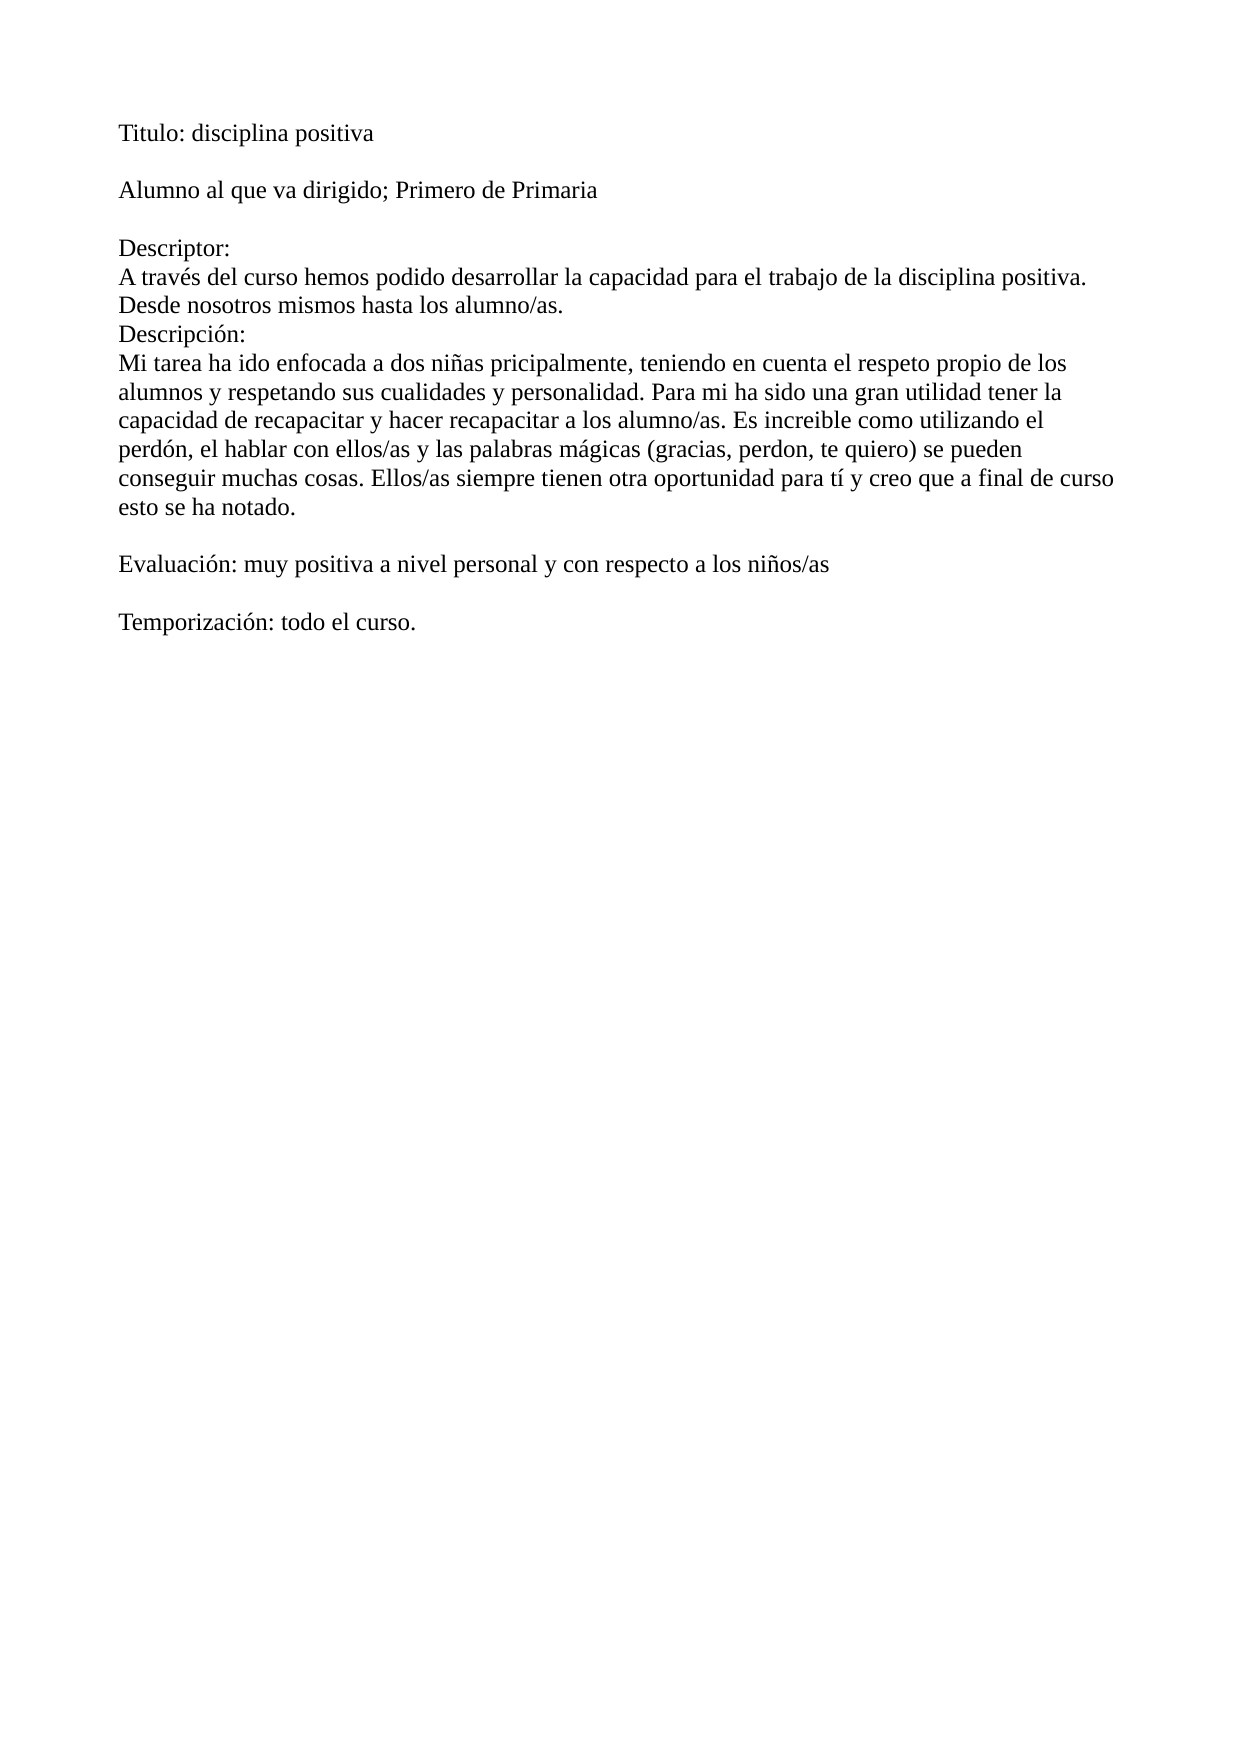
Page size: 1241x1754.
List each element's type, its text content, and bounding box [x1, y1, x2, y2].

text A través del curso hemos podido desarrollar la capacidad para el trabajo de la disciplina positiva. Desde nosotros mismos hasta los alumno/as. [118, 262, 1122, 319]
text Titulo: disciplina positiva [118, 118, 1122, 147]
text Descriptor: [118, 233, 1122, 262]
text Evaluación: muy positiva a nivel personal y con respecto a los niños/as [118, 549, 1122, 578]
text Mi tarea ha ido enfocada a dos niñas pricipalmente, teniendo en cuenta el respeto propio de los alumnos y respetando sus cualidades y personalidad. Para mi ha sido una gran utilidad tener la capacidad de recapacitar y hacer recapacitar a los alumno/as. Es increible como utilizando el perdón, el hablar con ellos/as y las palabras mágicas (gracias, perdon, te quiero) se pueden conseguir muchas cosas. Ellos/as siempre tienen otra oportunidad para tí y creo que a final de curso esto se ha notado. [118, 348, 1122, 521]
text Temporización: todo el curso. [118, 607, 1122, 636]
text Descripción: [118, 319, 1122, 348]
text Alumno al que va dirigido; Primero de Primaria [118, 176, 1122, 204]
